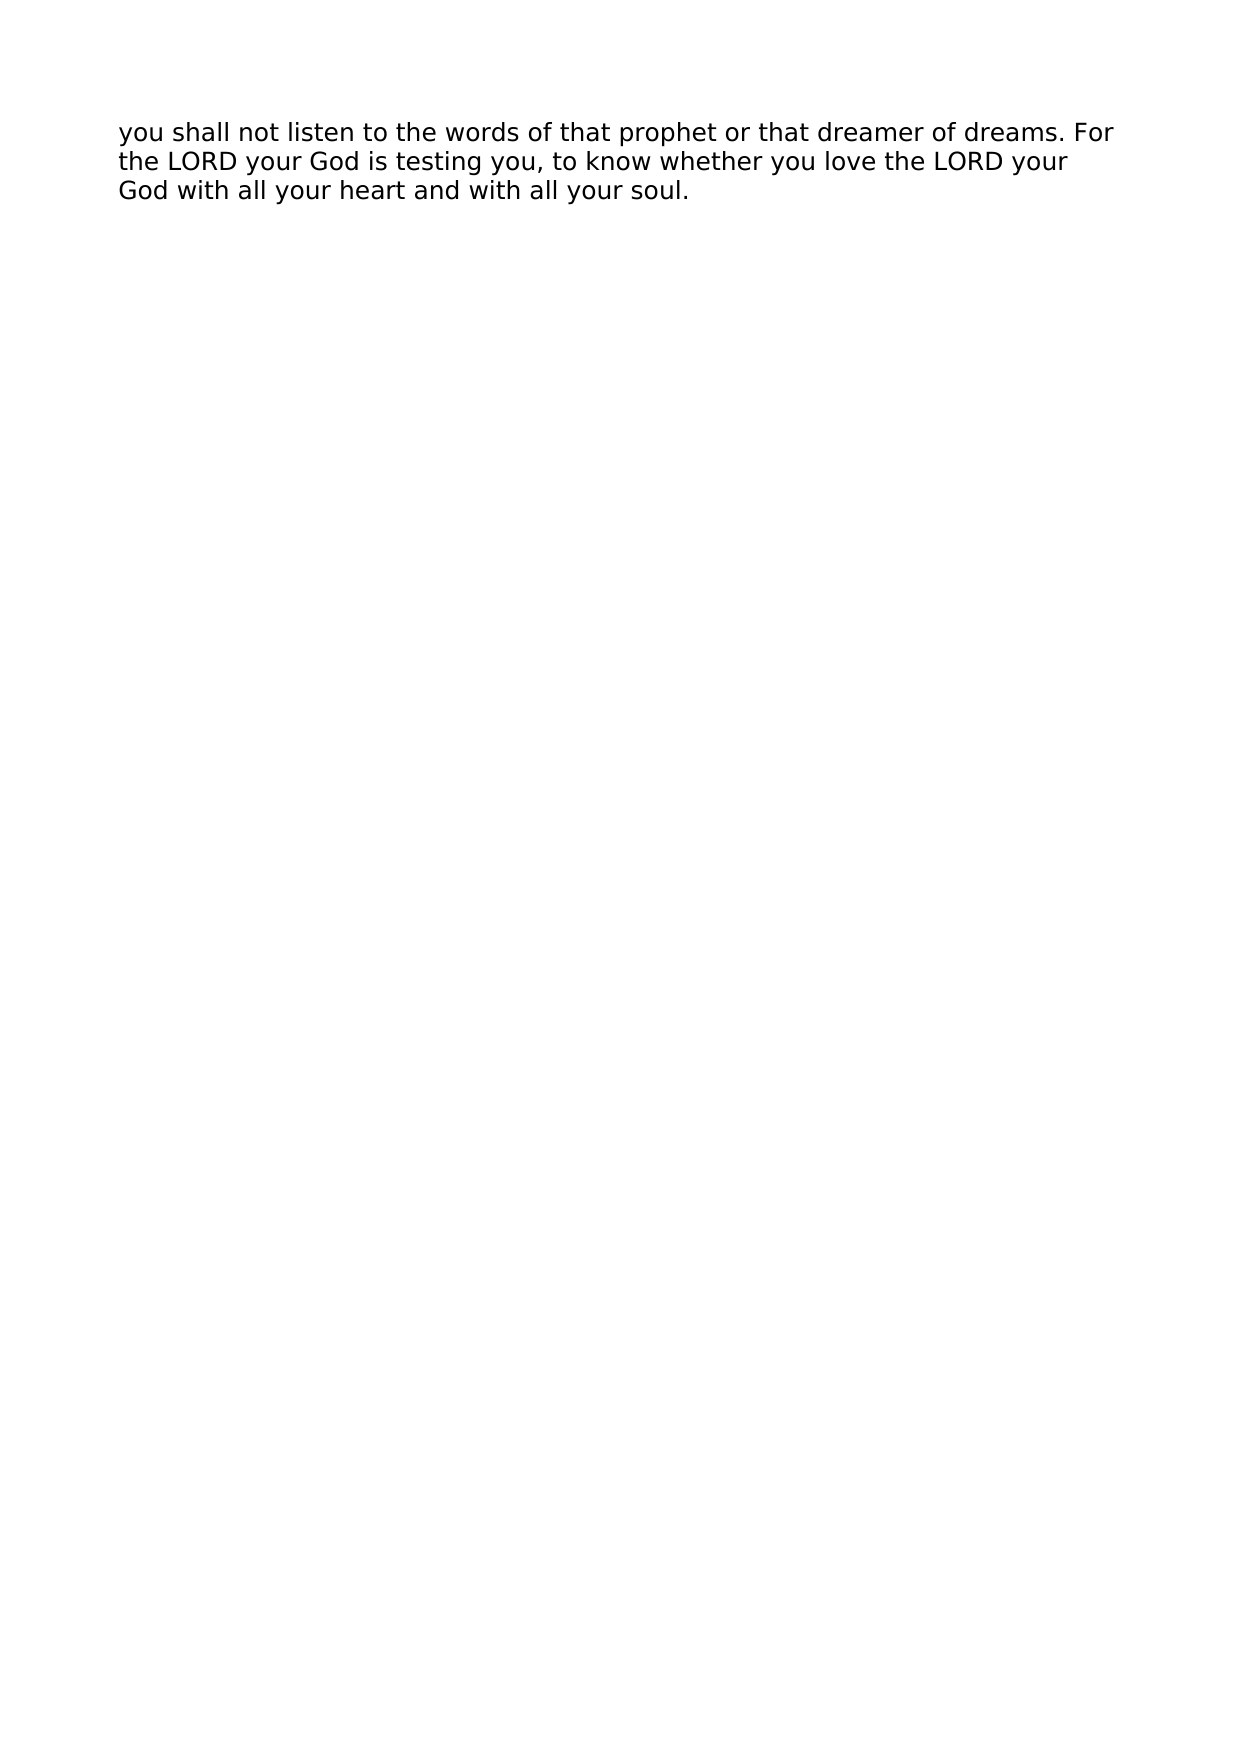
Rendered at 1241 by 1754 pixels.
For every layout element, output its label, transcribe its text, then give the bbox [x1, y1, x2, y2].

text you shall not listen to the words of that prophet or that dreamer of dreams. For the LORD your God is testing you, to know whether you love the LORD your God with all your heart and with all your soul. [118, 118, 1122, 206]
